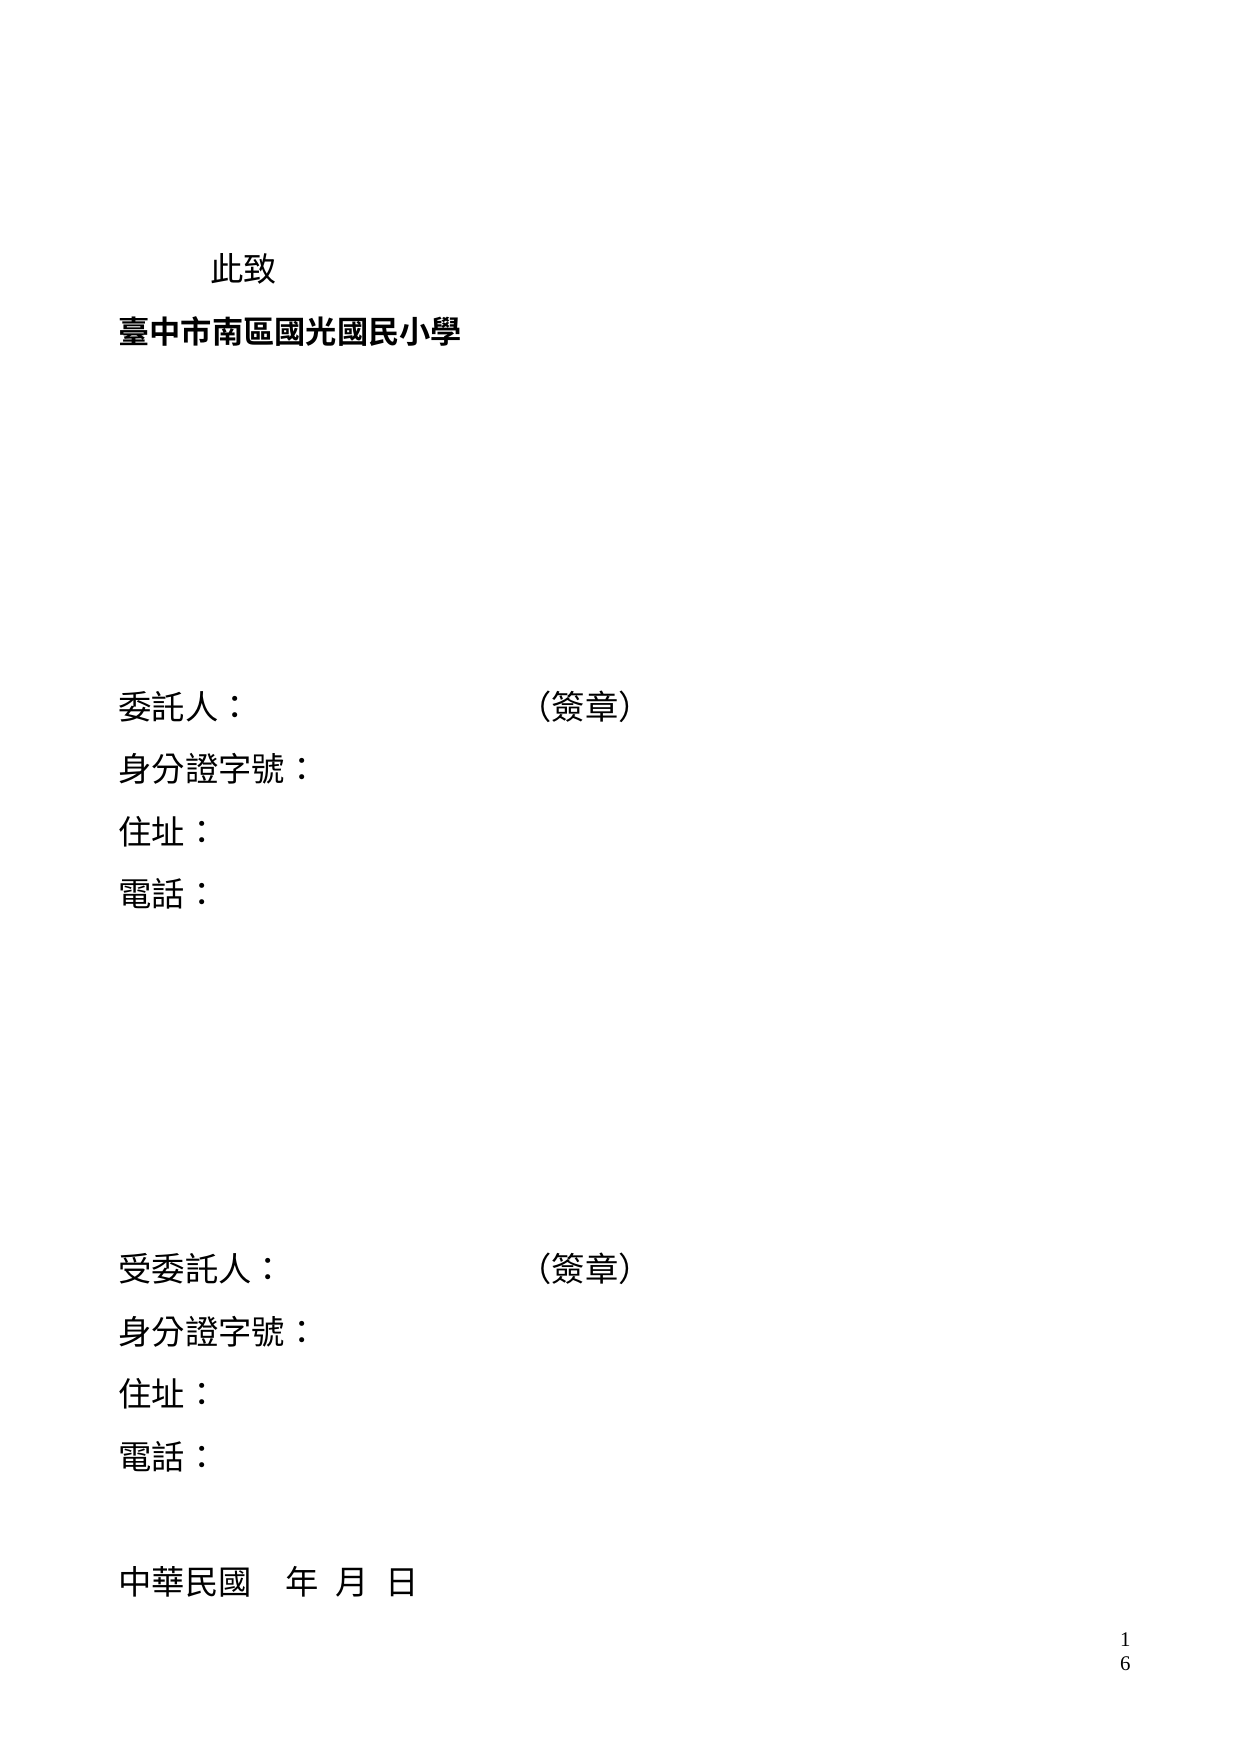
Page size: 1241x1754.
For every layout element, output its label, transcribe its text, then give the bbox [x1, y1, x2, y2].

text 受委託人： （簽章） [118, 1226, 1122, 1288]
text 臺中市南區國光國民小學 [118, 288, 1122, 351]
text 住址： [118, 1351, 1122, 1413]
text 電話： [118, 851, 1122, 913]
text 住址： [118, 788, 1122, 851]
text 委託人： （簽章） [118, 663, 1122, 726]
text 中華民國 年 月 日 [118, 1538, 1122, 1601]
text 身分證字號： [118, 726, 1122, 788]
text 電話： [118, 1413, 1122, 1476]
text 身分證字號： [118, 1288, 1122, 1351]
text 此致 [118, 226, 1122, 288]
